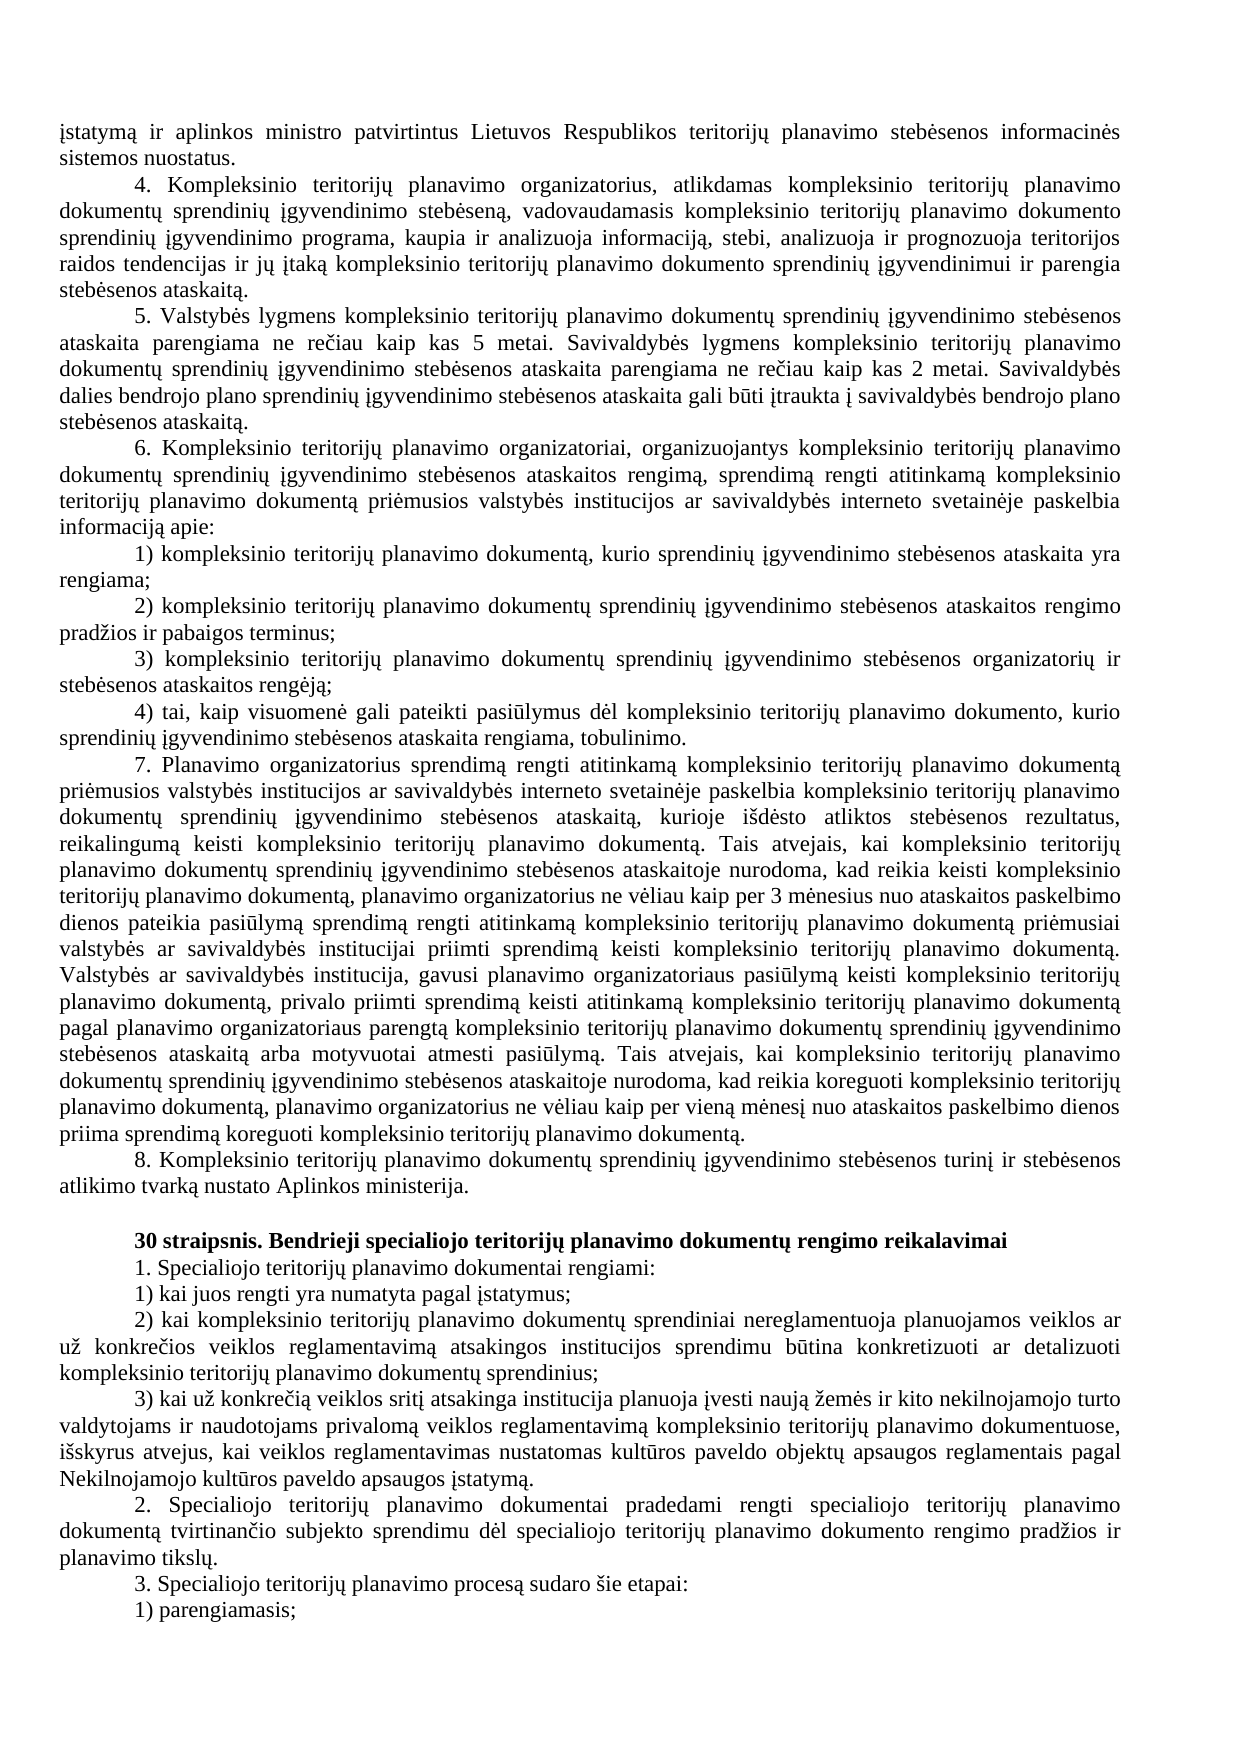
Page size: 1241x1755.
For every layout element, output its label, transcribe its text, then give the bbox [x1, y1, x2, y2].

text 3) kai už konkrečią veiklos sritį atsakinga institucija planuoja įvesti naują žemės ir kito nekilnojamojo turto valdytojams ir naudotojams privalomą veiklos reglamentavimą kompleksinio teritorijų planavimo dokumentuose, išskyrus atvejus, kai veiklos reglamentavimas nustatomas kultūros paveldo objektų apsaugos reglamentais pagal Nekilnojamojo kultūros paveldo apsaugos įstatymą. [59, 1386, 1122, 1491]
text 3) kompleksinio teritorijų planavimo dokumentų sprendinių įgyvendinimo stebėsenos organizatorių ir stebėsenos ataskaitos rengėją; [59, 645, 1122, 698]
text 5. Valstybės lygmens kompleksinio teritorijų planavimo dokumentų sprendinių įgyvendinimo stebėsenos ataskaita parengiama ne rečiau kaip kas 5 metai. Savivaldybės lygmens kompleksinio teritorijų planavimo dokumentų sprendinių įgyvendinimo stebėsenos ataskaita parengiama ne rečiau kaip kas 2 metai. Savivaldybės dalies bendrojo plano sprendinių įgyvendinimo stebėsenos ataskaita gali būti įtraukta į savivaldybės bendrojo plano stebėsenos ataskaitą. [59, 303, 1122, 434]
text 2. Specialiojo teritorijų planavimo dokumentai pradedami rengti specialiojo teritorijų planavimo dokumentą tvirtinančio subjekto sprendimu dėl specialiojo teritorijų planavimo dokumento rengimo pradžios ir planavimo tikslų. [59, 1491, 1122, 1570]
text 2) kai kompleksinio teritorijų planavimo dokumentų sprendiniai nereglamentuoja planuojamos veiklos ar už konkrečios veiklos reglamentavimą atsakingos institucijos sprendimu būtina konkretizuoti ar detalizuoti kompleksinio teritorijų planavimo dokumentų sprendinius; [59, 1306, 1122, 1386]
text 1. Specialiojo teritorijų planavimo dokumentai rengiami: [59, 1254, 1122, 1280]
text įstatymą ir aplinkos ministro patvirtintus Lietuvos Respublikos teritorijų planavimo stebėsenos informacinės sistemos nuostatus. [59, 118, 1122, 171]
text 1) kompleksinio teritorijų planavimo dokumentą, kurio sprendinių įgyvendinimo stebėsenos ataskaita yra rengiama; [59, 540, 1122, 592]
text 4) tai, kaip visuomenė gali pateikti pasiūlymus dėl kompleksinio teritorijų planavimo dokumento, kurio sprendinių įgyvendinimo stebėsenos ataskaita rengiama, tobulinimo. [59, 698, 1122, 751]
text 2) kompleksinio teritorijų planavimo dokumentų sprendinių įgyvendinimo stebėsenos ataskaitos rengimo pradžios ir pabaigos terminus; [59, 592, 1122, 645]
text 7. Planavimo organizatorius sprendimą rengti atitinkamą kompleksinio teritorijų planavimo dokumentą priėmusios valstybės institucijos ar savivaldybės interneto svetainėje paskelbia kompleksinio teritorijų planavimo dokumentų sprendinių įgyvendinimo stebėsenos ataskaitą, kurioje išdėsto atliktos stebėsenos rezultatus, reikalingumą keisti kompleksinio teritorijų planavimo dokumentą. Tais atvejais, kai kompleksinio teritorijų planavimo dokumentų sprendinių įgyvendinimo stebėsenos ataskaitoje nurodoma, kad reikia keisti kompleksinio teritorijų planavimo dokumentą, planavimo organizatorius ne vėliau kaip per 3 mėnesius nuo ataskaitos paskelbimo dienos pateikia pasiūlymą sprendimą rengti atitinkamą kompleksinio teritorijų planavimo dokumentą priėmusiai valstybės ar savivaldybės institucijai priimti sprendimą keisti kompleksinio teritorijų planavimo dokumentą. Valstybės ar savivaldybės institucija, gavusi planavimo organizatoriaus pasiūlymą keisti kompleksinio teritorijų planavimo dokumentą, privalo priimti sprendimą keisti atitinkamą kompleksinio teritorijų planavimo dokumentą pagal planavimo organizatoriaus parengtą kompleksinio teritorijų planavimo dokumentų sprendinių įgyvendinimo stebėsenos ataskaitą arba motyvuotai atmesti pasiūlymą. Tais atvejais, kai kompleksinio teritorijų planavimo dokumentų sprendinių įgyvendinimo stebėsenos ataskaitoje nurodoma, kad reikia koreguoti kompleksinio teritorijų planavimo dokumentą, planavimo organizatorius ne vėliau kaip per vieną mėnesį nuo ataskaitos paskelbimo dienos priima sprendimą koreguoti kompleksinio teritorijų planavimo dokumentą. [59, 751, 1122, 1146]
text 4. Kompleksinio teritorijų planavimo organizatorius, atlikdamas kompleksinio teritorijų planavimo dokumentų sprendinių įgyvendinimo stebėseną, vadovaudamasis kompleksinio teritorijų planavimo dokumento sprendinių įgyvendinimo programa, kaupia ir analizuoja informaciją, stebi, analizuoja ir prognozuoja teritorijos raidos tendencijas ir jų įtaką kompleksinio teritorijų planavimo dokumento sprendinių įgyvendinimui ir parengia stebėsenos ataskaitą. [59, 171, 1122, 303]
text 3. Specialiojo teritorijų planavimo procesą sudaro šie etapai: [59, 1570, 1122, 1596]
text 1) parengiamasis; [59, 1596, 1122, 1623]
text 1) kai juos rengti yra numatyta pagal įstatymus; [59, 1280, 1122, 1306]
text 6. Kompleksinio teritorijų planavimo organizatoriai, organizuojantys kompleksinio teritorijų planavimo dokumentų sprendinių įgyvendinimo stebėsenos ataskaitos rengimą, sprendimą rengti atitinkamą kompleksinio teritorijų planavimo dokumentą priėmusios valstybės institucijos ar savivaldybės interneto svetainėje paskelbia informaciją apie: [59, 434, 1122, 540]
text 8. Kompleksinio teritorijų planavimo dokumentų sprendinių įgyvendinimo stebėsenos turinį ir stebėsenos atlikimo tvarką nustato Aplinkos ministerija. [59, 1146, 1122, 1199]
text 30 straipsnis. Bendrieji specialiojo teritorijų planavimo dokumentų rengimo reikalavimai [134, 1227, 1122, 1254]
